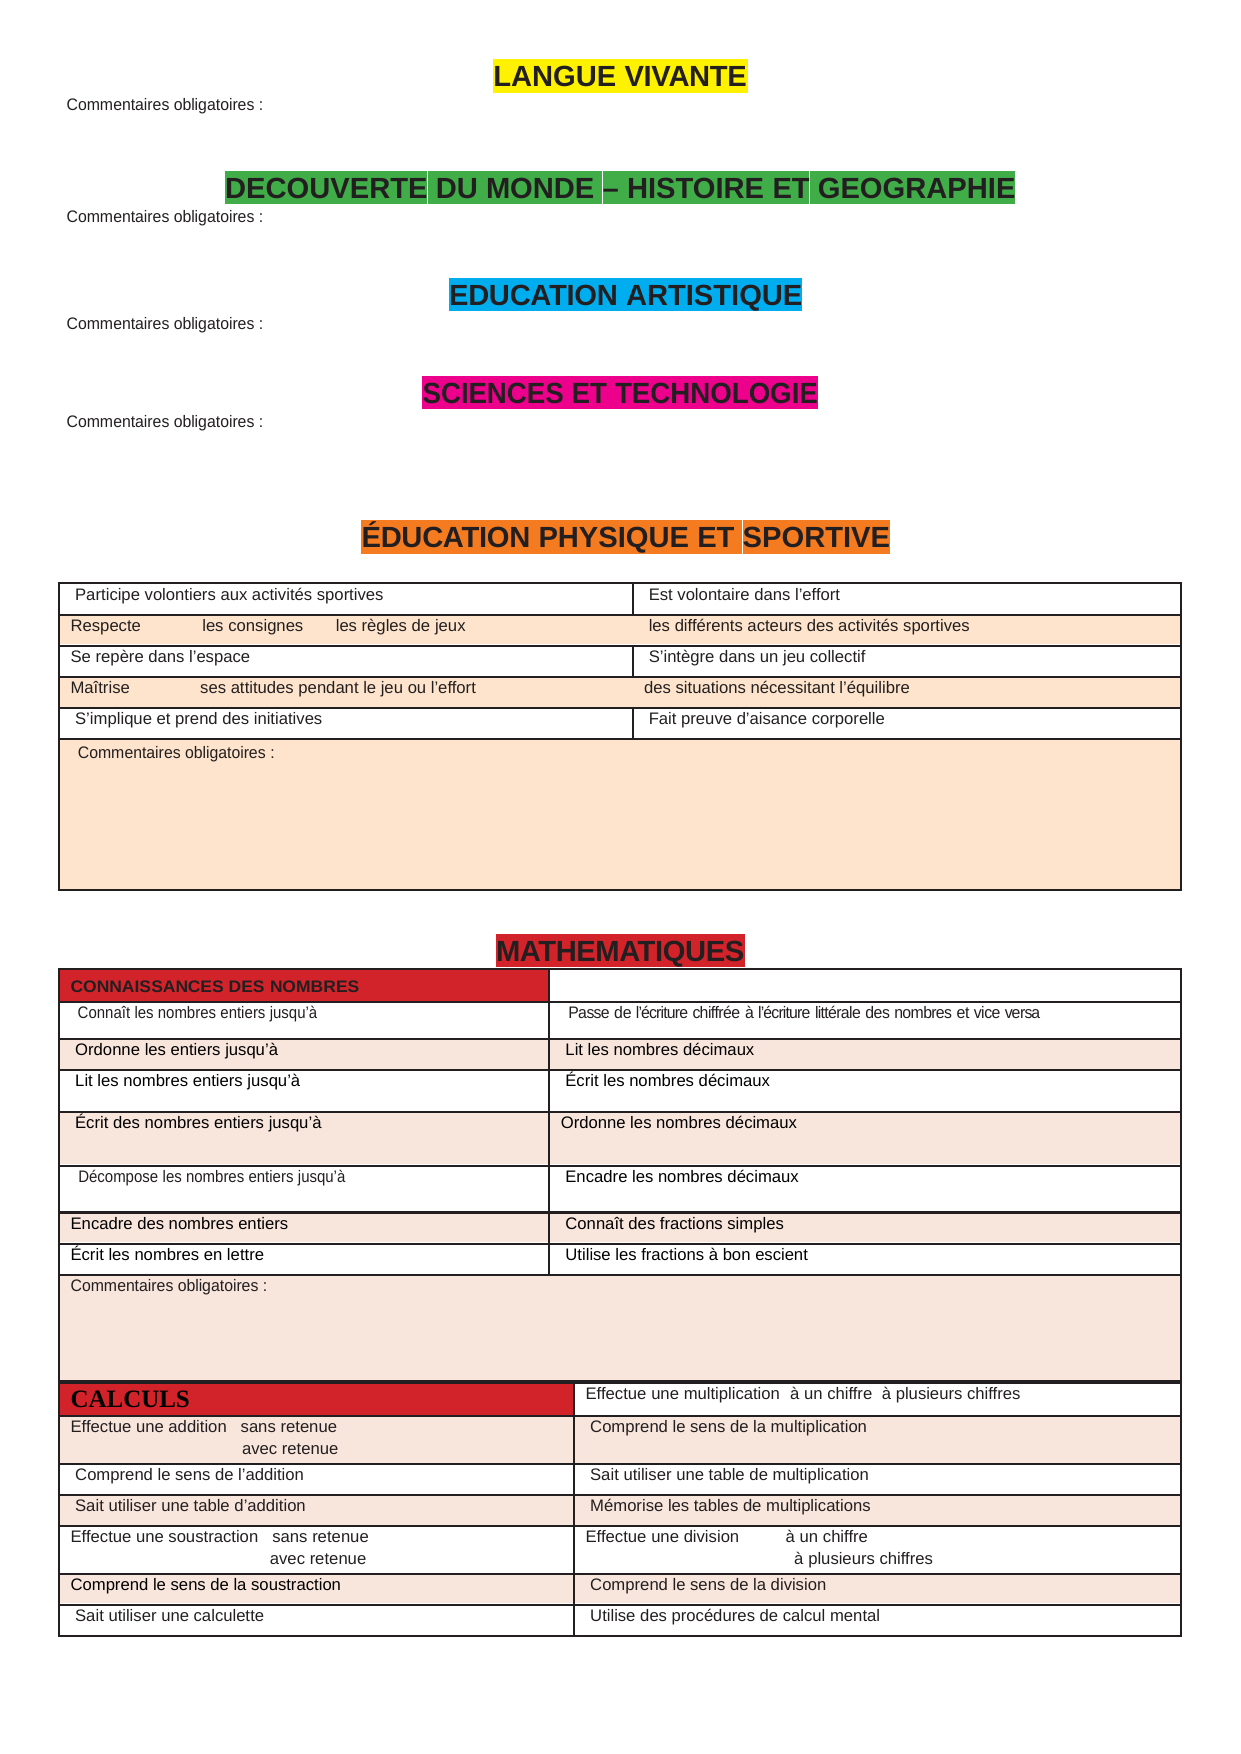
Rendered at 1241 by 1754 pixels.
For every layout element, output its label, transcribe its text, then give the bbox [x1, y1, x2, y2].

text MATHEMATIQUES [59, 934, 1181, 967]
table_cell Sait utiliser une table de multiplication [575, 1465, 1180, 1494]
table_header CONNAISSANCES DES NOMBRES [60, 970, 548, 1001]
text Commentaires obligatoires : [66, 313, 1181, 333]
table_cell Ordonne les nombres décimaux [550, 1113, 1180, 1164]
table_cell les consignes les règles de jeux [184, 616, 633, 644]
text LANGUE VIVANTE [59, 59, 1181, 93]
table_cell Utilise des procédures de calcul mental [575, 1606, 1180, 1635]
text ÉDUCATION PHYSIQUE ET SPORTIVE [70, 520, 1181, 554]
table_header Est volontaire dans l’effort [634, 584, 1180, 613]
table_cell S’intègre dans un jeu collectif [634, 647, 1180, 676]
table_cell Décompose les nombres entiers jusqu’à [60, 1167, 548, 1211]
table_header Participe volontiers aux activités sportives [60, 584, 632, 613]
table_cell Respecte [60, 616, 184, 644]
table_cell Passe de l’écriture chiffrée à l’écriture littérale des nombres et vice versa [550, 1003, 1180, 1038]
table_cell Comprend le sens de l’addition [60, 1465, 573, 1494]
text Commentaires obligatoires : [66, 412, 1181, 431]
table_cell Écrit des nombres entiers jusqu’à [60, 1113, 548, 1164]
table_cell Comprend le sens de la soustraction [60, 1575, 573, 1603]
table_cell Sait utiliser une table d’addition [60, 1496, 573, 1525]
text SCIENCES ET TECHNOLOGIE [59, 376, 1181, 409]
table_header CALCULS [60, 1384, 573, 1415]
table_cell Encadre les nombres décimaux [550, 1167, 1180, 1211]
text DECOUVERTE DU MONDE – HISTOIRE ET GEOGRAPHIE [59, 171, 1181, 204]
table_cell Effectue une soustraction sans retenue avec retenue [60, 1527, 573, 1572]
table_cell les différents acteurs des activités sportives [633, 616, 1180, 644]
table_cell Connaît des fractions simples [550, 1214, 1180, 1242]
table_cell Comprend le sens de la division [575, 1575, 1180, 1603]
table_cell Comprend le sens de la multiplication [575, 1417, 1180, 1463]
table_cell Encadre des nombres entiers [60, 1214, 548, 1242]
table_cell Effectue une division à un chiffre à plusieurs chiffres [575, 1527, 1180, 1572]
table_cell Commentaires obligatoires : [60, 740, 1180, 889]
table_cell Écrit les nombres en lettre [60, 1245, 548, 1274]
table_cell Lit les nombres entiers jusqu’à [60, 1071, 548, 1111]
table_cell S’implique et prend des initiatives [60, 709, 632, 738]
table_header Effectue une multiplication à un chiffre à plusieurs chiffres [575, 1384, 1180, 1415]
table_cell des situations nécessitant l’équilibre [633, 678, 1180, 707]
table_cell Maîtrise [60, 678, 184, 707]
table_cell Connaît les nombres entiers jusqu’à [60, 1003, 548, 1038]
text Commentaires obligatoires : [66, 207, 1181, 226]
table_header [550, 970, 1180, 1001]
table_cell Effectue une addition sans retenue avec retenue [60, 1417, 573, 1463]
text EDUCATION ARTISTIQUE [70, 277, 1181, 311]
table_cell Sait utiliser une calculette [60, 1606, 573, 1635]
text Commentaires obligatoires : [66, 95, 1181, 114]
table_cell ses attitudes pendant le jeu ou l’effort [184, 678, 633, 707]
table_cell Lit les nombres décimaux [550, 1040, 1180, 1069]
table_cell Écrit les nombres décimaux [550, 1071, 1180, 1111]
table_cell Utilise les fractions à bon escient [550, 1245, 1180, 1274]
table_cell Commentaires obligatoires : [60, 1276, 1180, 1380]
table_cell Ordonne les entiers jusqu’à [60, 1040, 548, 1069]
table_cell Mémorise les tables de multiplications [575, 1496, 1180, 1525]
table_cell Se repère dans l’espace [60, 647, 632, 676]
table_cell Fait preuve d’aisance corporelle [634, 709, 1180, 738]
